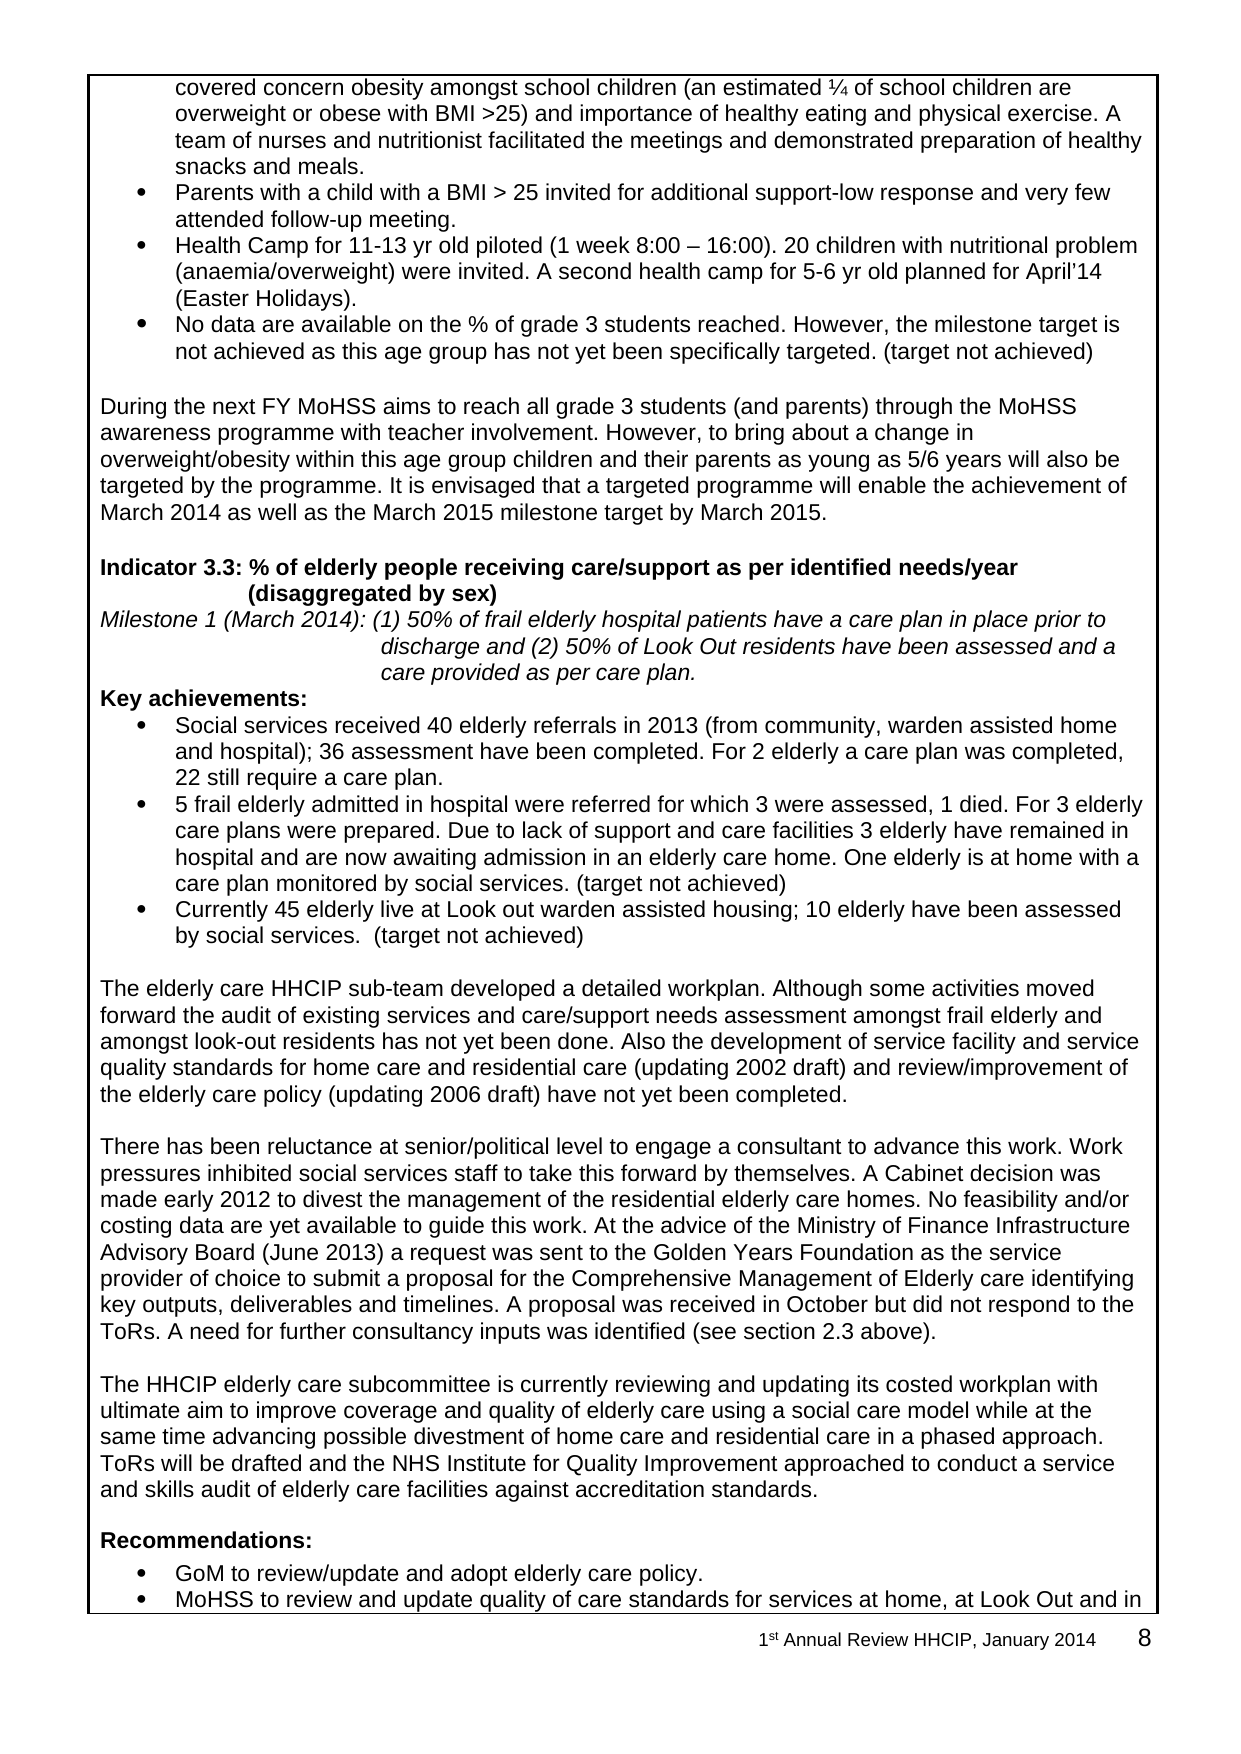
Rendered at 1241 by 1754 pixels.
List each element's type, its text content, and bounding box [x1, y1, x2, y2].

table_cell Progress against expected results: Indicator 3.1: % of registered diabetics who have participated in self-management training Milestone 1 (March 2014) – 20% (80/400) with HbA1c <7.5 amongst diabetics trained < diabetics not trained Key achievements: Montserrat Diabetes Society in close consultation with MoHSS facilitated 3 self-management training programmes (using Social Security funding) and currently 12 % (30/400) diabetics have completed the programme. (milestone target of 20% not achieved) Discussions ongoing with Montserrat Diabetes Society to evaluate their diabetes self-management programme to assess whether their curriculum/approach results in better blood sugar regulation measured through HbA1c at start, at end and 6 month after initiation of programme. Survey planned for this FY, data anticipated early FY 2014/15. Patient knowledge/awareness: Teaching plans for 4 clinical conditions including diabetes and hypertension developed (2013). The requirement to provide this education to patients prior to discharge has been incorporated into nursing workplans for 2014/15. Population awareness campaign on healthy living: 1) 4 billboards are being designed (to be finalised and placed by March 2014), 2) 2 leaflets (one on diabetes, one on hypertension) in final stages of development (to be finalised this FY); 2x500 leaflets will be printed. Distribution strategy is being developed, 3) health awareness programme on obesity and healthy living on MoHSS radio ‘Talking Health; programme. Community based NCD survey planned (STEPS); Plan drafted in 2013, preparatory activities including training and necessary service arrangements scheduled for 2014/15, data collection/analysis in FY 2015/16. Two staff (1 nurse/1 surgeon) trained (Training of Trainers) in Tobago on Step by Step diabetes foot care for 1 week. Subsequent 2 training sessions (2 days each) organised on Montserrat and 12 nurses trained. More planned for later this FY/early next FY. Diabetes foot care clinic to be established on island early next FY. Two nurses trained for 1 week in Jamaica on Baby Friendly Hospital Initiatives and benefits of breastfeeding to reduce NCDs later in life. Work programme developed to reach baby Friendly Hospital accreditation status of Glendon Hospital. Steps 1 & 2 were initiated in 2013 and completion is expected early next FY. Steps 3 & 4 are projected to be completed in FY 2015/16 leading to formal UNICEF/PAHO certification early FY 2016/17. Hypertension self-management course piloted amongst 25 adults with hypertension. Although various activities have been initiated the target of expanding the self-management training to 20% of diabetes by March 2014 will not be achieved. It has reportedly been difficult to motivate and enrol diabetics in the programme with lower than anticipated number of participants per group (11-12 instead of 20/group). Moreover, MoHSS plans to assess the effectiveness of the current curriculum used by Montserrat Diabetes Society (MDS) to bring about a change in lifestyle and blood sugar levels. If considered effective MoHSS will partner with the MDS to expand their self-management programme. Modifications to the programme will be made if required. Logframe milestones are considered too ambitious and need revision. A coverage of 30% (120/400) is expected to be achieved by the end of the project only. Indicator 3.2: % grade 3 primary school students aware of healthy behaviour to prevent NCD’s Milestone 1 (March 2014):100% reached with health promotion Key achievements: School health policy on diet and physical activity drafted and submitted to Ministry of Education for adoption. Healthy living awareness meetings held with parents teachers association in all 4 primary schools (2 private/2 public schools), 5 day care centres and in the Montserrat secondary school with 20-60 participants per meeting (estimated 30% of parents participated). Key topics covered concern obesity amongst school children (an estimated ¼ of school children are overweight or obese with BMI >25) and importance of healthy eating and physical exercise. A team of nurses and nutritionist facilitated the meetings and demonstrated preparation of healthy snacks and meals. Parents with a child with a BMI > 25 invited for additional support-low response and very few attended follow-up meeting. Health Camp for 11-13 yr old piloted (1 week 8:00 – 16:00). 20 children with nutritional problem (anaemia/overweight) were invited. A second health camp for 5-6 yr old planned for April’14 (Easter Holidays). No data are available on the % of grade 3 students reached. However, the milestone target is not achieved as this age group has not yet been specifically targeted. (target not achieved) During the next FY MoHSS aims to reach all grade 3 students (and parents) through the MoHSS awareness programme with teacher involvement. However, to bring about a change in overweight/obesity within this age group children and their parents as young as 5/6 years will also be targeted by the programme. It is envisaged that a targeted programme will enable the achievement of March 2014 as well as the March 2015 milestone target by March 2015. Indicator 3.3: % of elderly people receiving care/support as per identified needs/year (disaggregated by sex) Milestone 1 (March 2014): (1) 50% of frail elderly hospital patients have a care plan in place prior to discharge and (2) 50% of Look Out residents have been assessed and a care provided as per care plan. Key achievements: Social services received 40 elderly referrals in 2013 (from community, warden assisted home and hospital); 36 assessment have been completed. For 2 elderly a care plan was completed, 22 still require a care plan. 5 frail elderly admitted in hospital were referred for which 3 were assessed, 1 died. For 3 elderly care plans were prepared. Due to lack of support and care facilities 3 elderly have remained in hospital and are now awaiting admission in an elderly care home. One elderly is at home with a care plan monitored by social services. (target not achieved) Currently 45 elderly live at Look out warden assisted housing; 10 elderly have been assessed by social services. (target not achieved) The elderly care HHCIP sub-team developed a detailed workplan. Although some activities moved forward the audit of existing services and care/support needs assessment amongst frail elderly and amongst look-out residents has not yet been done. Also the development of service facility and service quality standards for home care and residential care (updating 2002 draft) and review/improvement of the elderly care policy (updating 2006 draft) have not yet been completed. There has been reluctance at senior/political level to engage a consultant to advance this work. Work pressures inhibited social services staff to take this forward by themselves. A Cabinet decision was made early 2012 to divest the management of the residential elderly care homes. No feasibility and/or costing data are yet available to guide this work. At the advice of the Ministry of Finance Infrastructure Advisory Board (June 2013) a request was sent to the Golden Years Foundation as the service provider of choice to submit a proposal for the Comprehensive Management of Elderly care identifying key outputs, deliverables and timelines. A proposal was received in October but did not respond to the ToRs. A need for further consultancy inputs was identified (see section 2.3 above). The HHCIP elderly care subcommittee is currently reviewing and updating its costed workplan with ultimate aim to improve coverage and quality of elderly care using a social care model while at the same time advancing possible divestment of home care and residential care in a phased approach. ToRs will be drafted and the NHS Institute for Quality Improvement approached to conduct a service and skills audit of elderly care facilities against accreditation standards. Recommendations: GoM to review/update and adopt elderly care policy. MoHSS to review and update quality of care standards for services at home, at Look Out and in residential homes HHCIP sub-teams to further develop action plans for the NCD and elderly care sub-components including anticipated costs for the remainder of FY 2013/14 and FY 14/15. The elderly care action plan should clarify the parallel approach of moving towards divestment of selected services while at the same time defining minimum standards of care and further professionalising the care and support at home, at Look Out and in the residential homes. MoHSS to review/improve multidisciplinary assessment form and develop admission criteria for the various residential homes and Look Out warden assisted housing. Elderly care team to include a condition and access survey of Look-Out facilities and Golden Years Home in the workplan. GoM to define and develop legal framework to address issues such as cost-recovery, and GoM liability should be clearly defined in parallel with the work identifying the nature and extent of divestment. Elderly care and NCD team to review equipment requirements and timing for such with HHCIP equipment team. Impact Weighting (%): 20% Revised since last Annual Review? NO Risk: medium Revised since last Annual Review? NO [90, 76, 1156, 1613]
